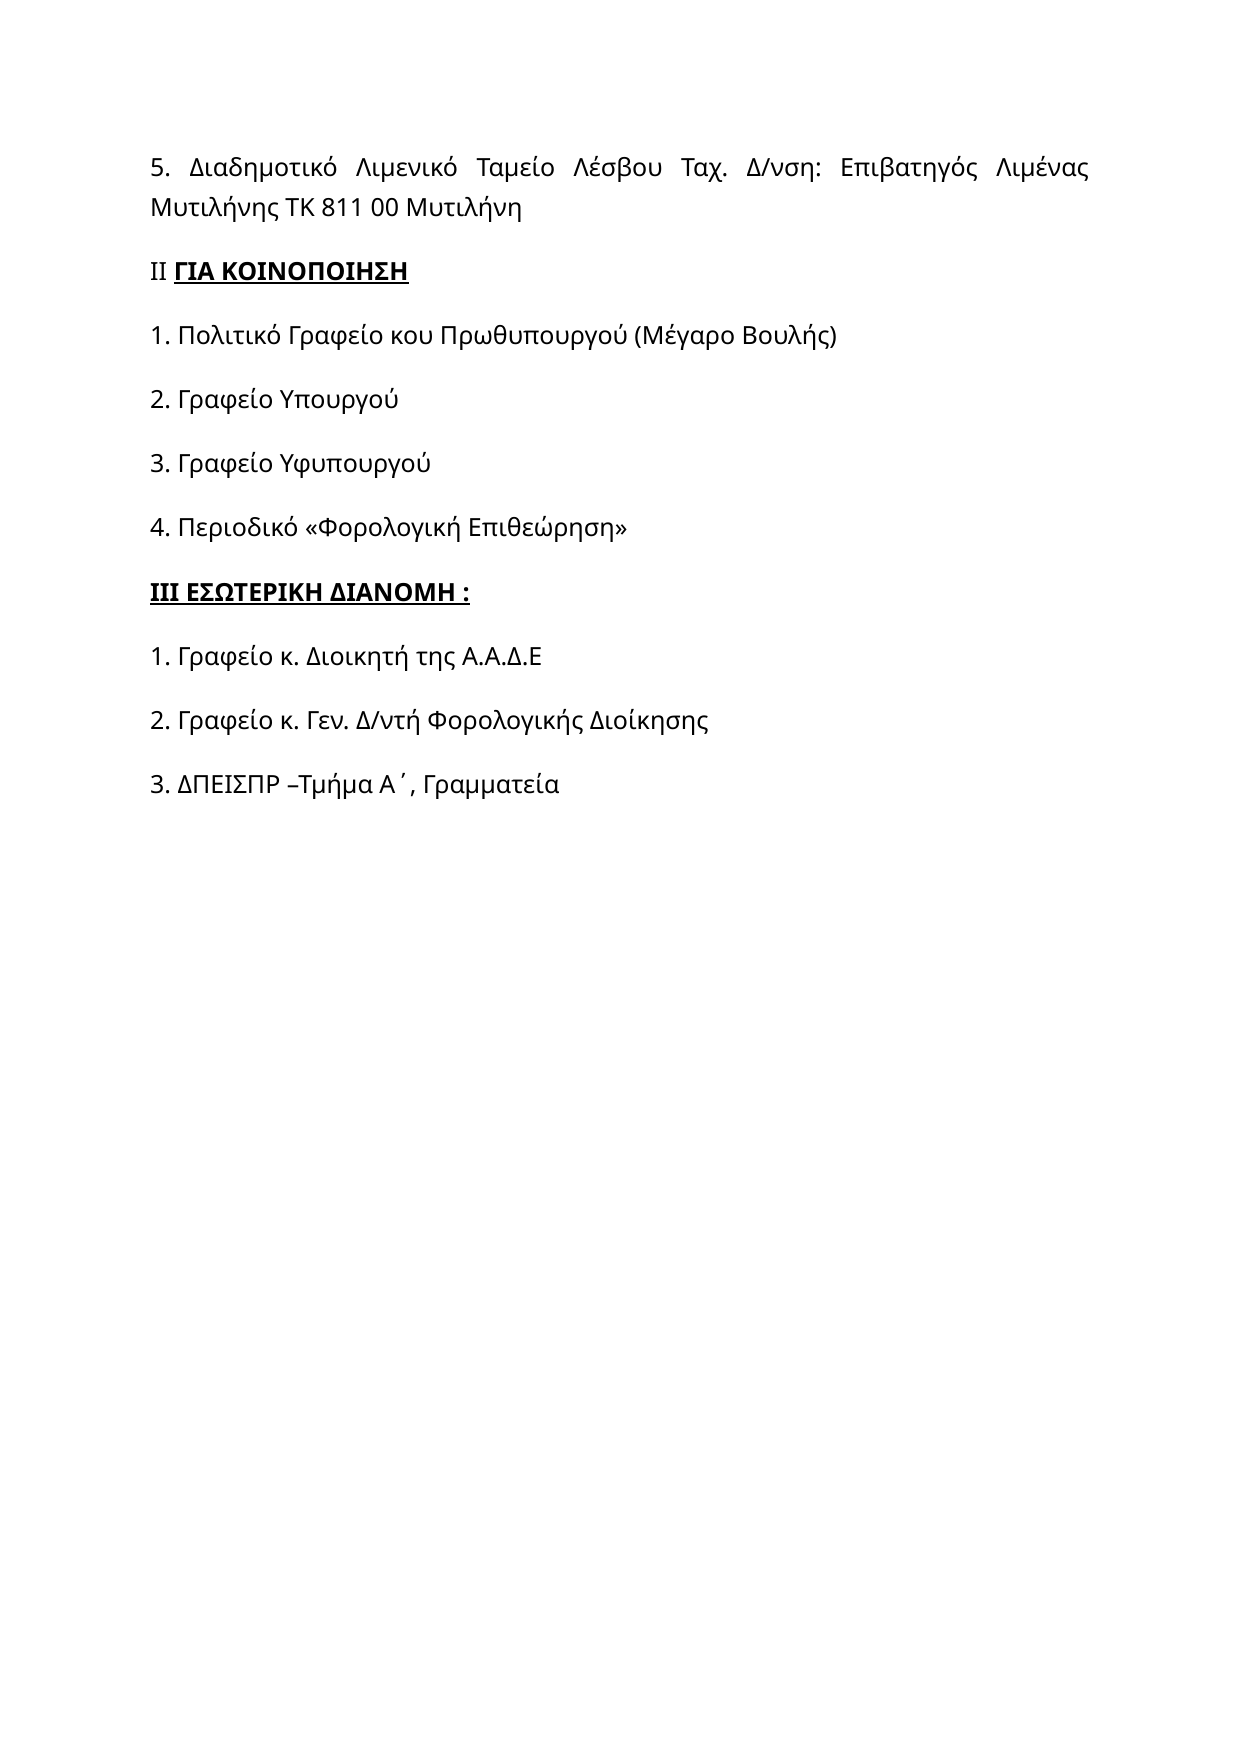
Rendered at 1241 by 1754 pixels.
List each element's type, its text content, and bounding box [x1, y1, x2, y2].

text 3. Γραφείο Υφυπουργού [150, 446, 1090, 480]
text 5. Διαδημοτικό Λιμενικό Ταμείο Λέσβου Ταχ. Δ/νση: Επιβατηγός Λιμένας Μυτιλήνης ΤΚ 811 00 Μυτιλήνη [150, 150, 1090, 223]
text 2. Γραφείο κ. Γεν. Δ/ντή Φορολογικής Διοίκησης [150, 702, 1090, 737]
text 1. Πολιτικό Γραφείο κου Πρωθυπουργού (Μέγαρο Βουλής) [150, 317, 1090, 352]
text ΙΙΙ ΕΣΩΤΕΡΙΚΗ ΔΙΑΝΟΜΗ : [150, 574, 1090, 608]
text 2. Γραφείο Υπουργού [150, 382, 1090, 416]
text ΙΙ ΓΙΑ ΚΟΙΝΟΠΟΙΗΣΗ [150, 253, 1090, 287]
text 1. Γραφείο κ. Διοικητή της Α.Α.Δ.Ε [150, 638, 1090, 672]
text 4. Περιοδικό «Φορολογική Επιθεώρηση» [150, 510, 1090, 544]
text 3. ΔΠΕΙΣΠΡ –Τμήμα Α΄, Γραμματεία [150, 767, 1090, 801]
